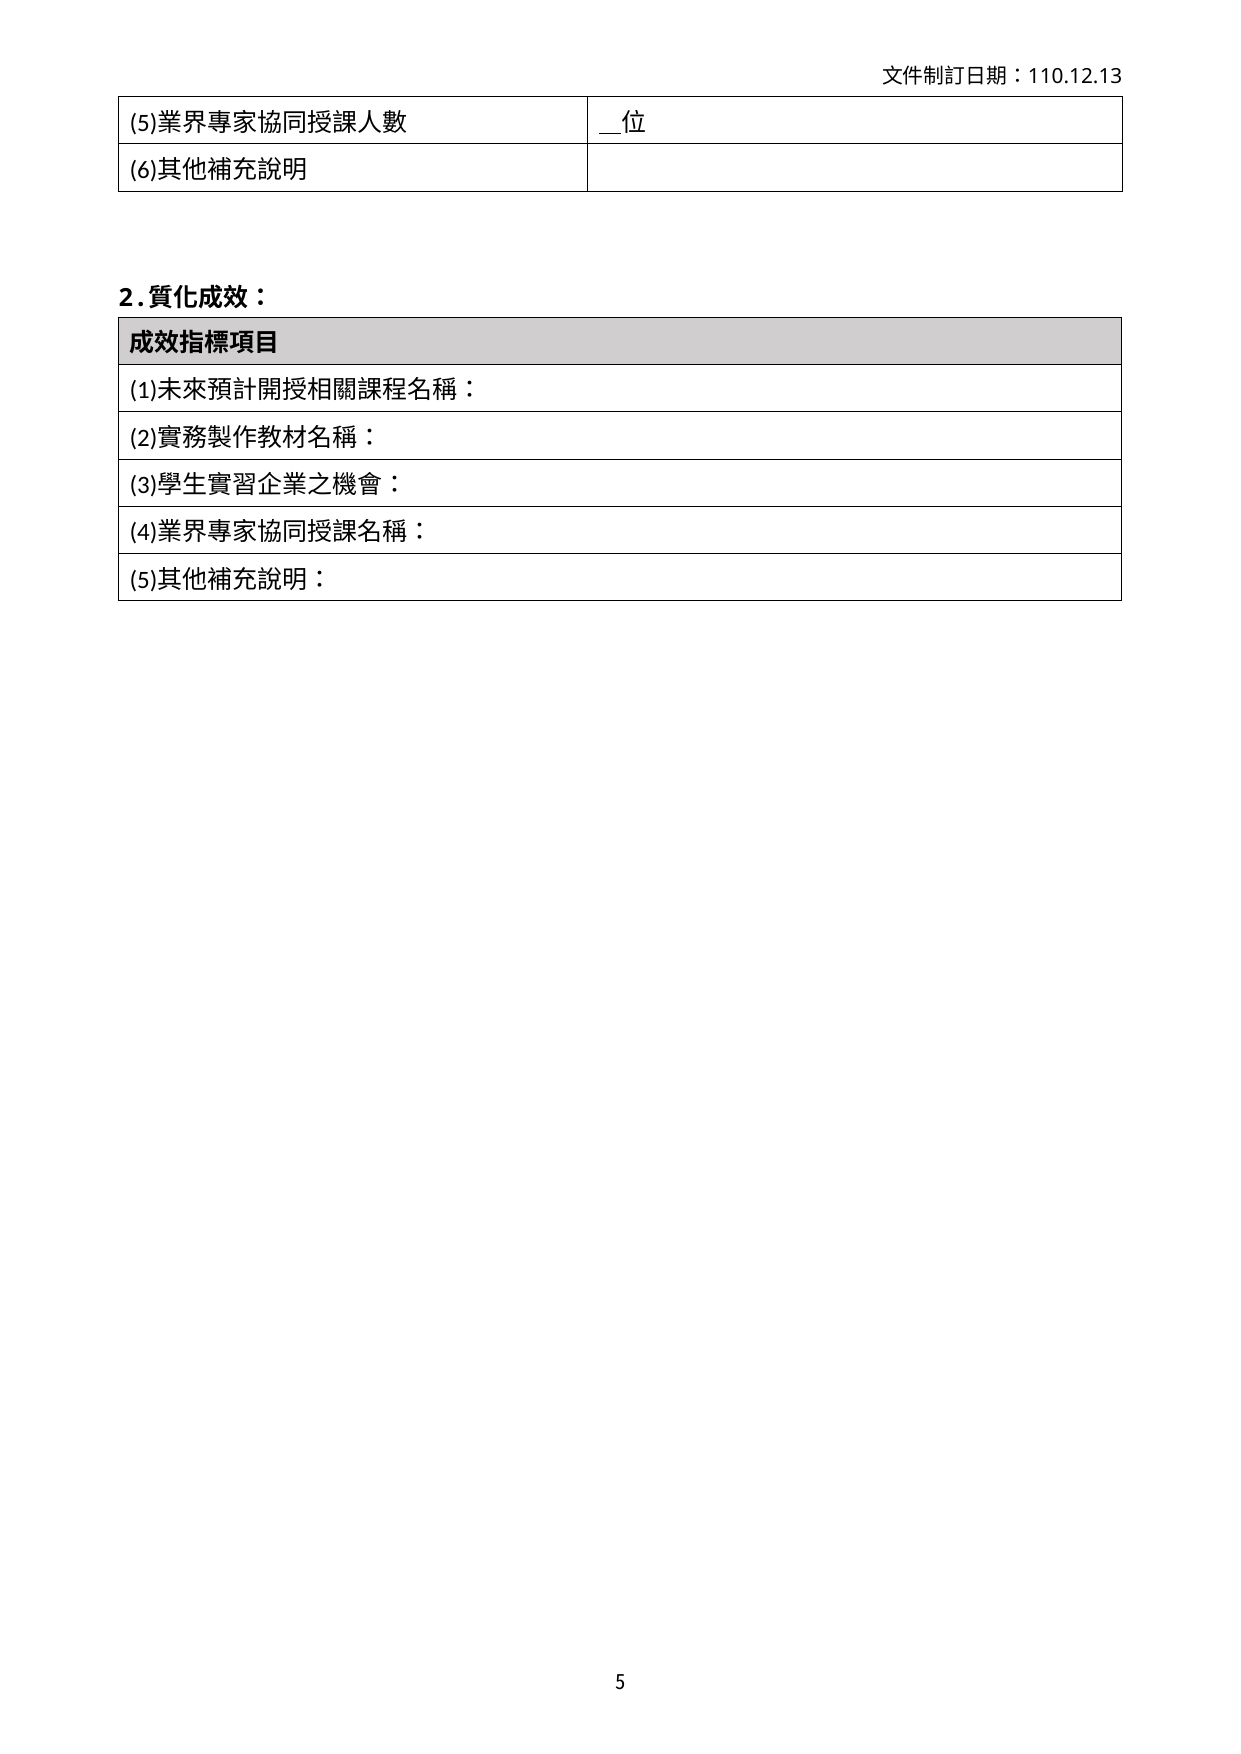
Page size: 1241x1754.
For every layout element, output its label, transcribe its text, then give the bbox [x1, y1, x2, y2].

table_cell (5)業界專家協同授課人數 [119, 97, 587, 143]
table_cell 位 [588, 97, 1122, 143]
table_cell (1)未來預計開授相關課程名稱： [119, 365, 1121, 411]
table_cell (6)其他補充說明 [119, 144, 587, 191]
table_cell [588, 144, 1122, 191]
table_cell (5)其他補充說明： [119, 554, 1121, 600]
table_cell (4)業界專家協同授課名稱： [119, 507, 1121, 553]
text 2.質化成效： [118, 254, 1122, 317]
table_cell (3)學生實習企業之機會： [119, 460, 1121, 506]
table_header 成效指標項目 [119, 318, 1121, 364]
table_cell (2)實務製作教材名稱： [119, 412, 1121, 458]
